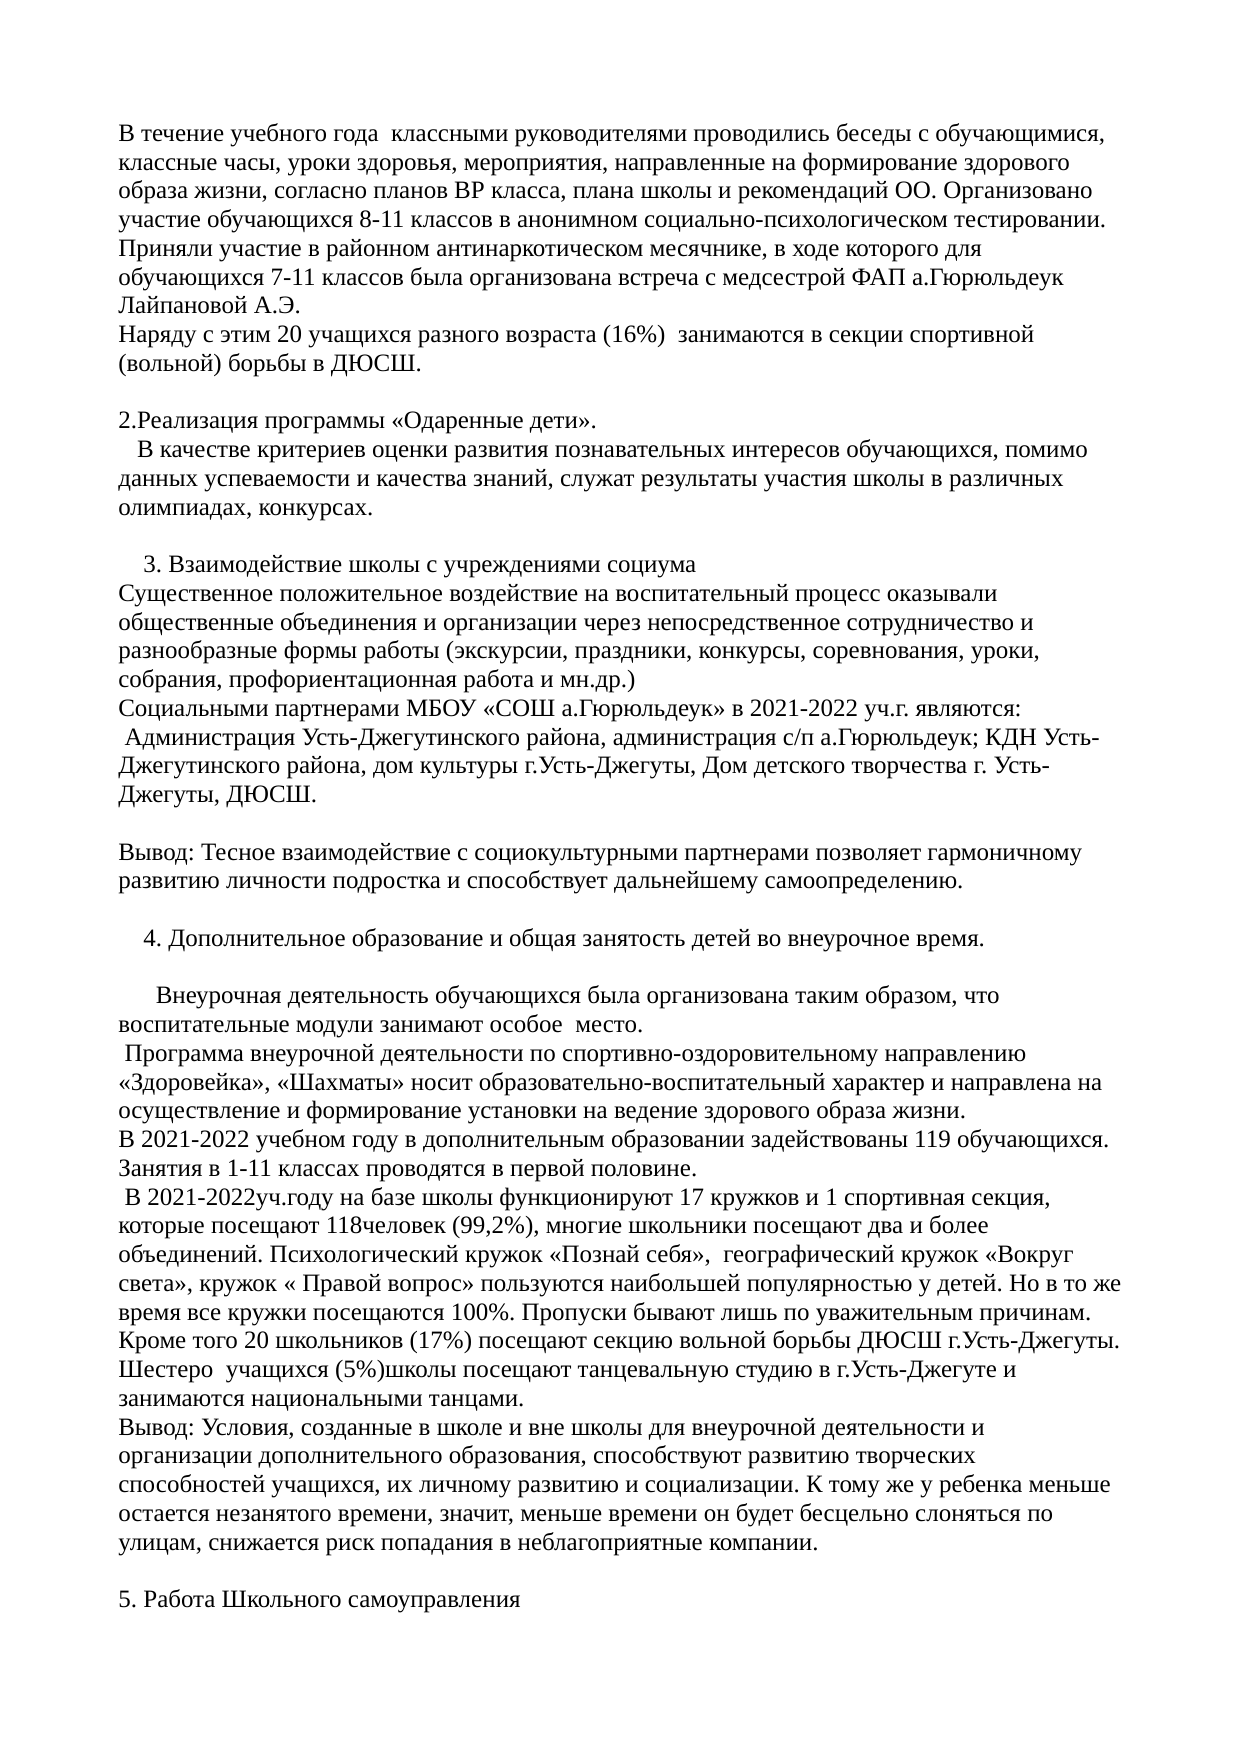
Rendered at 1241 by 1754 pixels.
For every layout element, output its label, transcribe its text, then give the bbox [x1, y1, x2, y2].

text Вывод: Условия, созданные в школе и вне школы для внеурочной деятельности и организации дополнительного образования, способствуют развитию творческих способностей учащихся, их личному развитию и социализации. К тому же у ребенка меньше остается незанятого времени, значит, меньше времени он будет бесцельно слоняться по улицам, снижается риск попадания в неблагоприятные компании. [118, 1412, 1122, 1556]
text 5. Работа Школьного самоуправления [118, 1584, 1122, 1613]
text 2.Реализация программы «Одаренные дети». [118, 406, 1122, 434]
text Вывод: Тесное взаимодействие с социокультурными партнерами позволяет гармоничному развитию личности подростка и способствует дальнейшему самоопределению. [118, 837, 1122, 894]
text В 2021-2022 учебном году в дополнительным образовании задействованы 119 обучающихся. Занятия в 1-11 классах проводятся в первой половине. [118, 1124, 1122, 1182]
text 4. Дополнительное образование и общая занятость детей во внеурочное время. [118, 923, 1122, 952]
text Администрация Усть-Джегутинского района, администрация с/п а.Гюрюльдеук; КДН Усть-Джегутинского района, дом культуры г.Усть-Джегуты, Дом детского творчества г. Усть-Джегуты, ДЮСШ. [118, 722, 1122, 808]
text Внеурочная деятельность обучающихся была организована таким образом, что воспитательные модули занимают особое место. [118, 981, 1122, 1038]
text В 2021-2022уч.году на базе школы функционируют 17 кружков и 1 спортивная секция, которые посещают 118человек (99,2%), многие школьники посещают два и более объединений. Психологический кружок «Познай себя», географический кружок «Вокруг света», кружок « Правой вопрос» пользуются наибольшей популярностью у детей. Но в то же время все кружки посещаются 100%. Пропуски бывают лишь по уважительным причинам. Кроме того 20 школьников (17%) посещают секцию вольной борьбы ДЮСШ г.Усть-Джегуты. Шестеро учащихся (5%)школы посещают танцевальную студию в г.Усть-Джегуте и занимаются национальными танцами. [118, 1182, 1122, 1412]
text 3. Взаимодействие школы с учреждениями социума [118, 549, 1122, 578]
text В течение учебного года классными руководителями проводились беседы с обучающимися, классные часы, уроки здоровья, мероприятия, направленные на формирование здорового образа жизни, согласно планов ВР класса, плана школы и рекомендаций ОО. Организовано участие обучающихся 8-11 классов в анонимном социально-психологическом тестировании. Приняли участие в районном антинаркотическом месячнике, в ходе которого для обучающихся 7-11 классов была организована встреча с медсестрой ФАП а.Гюрюльдеук Лайпановой А.Э. [118, 118, 1122, 319]
text Наряду с этим 20 учащихся разного возраста (16%) занимаются в секции спортивной (вольной) борьбы в ДЮСШ. [118, 319, 1122, 377]
text Программа внеурочной деятельности по спортивно-оздоровительному направлению «Здоровейка», «Шахматы» носит образовательно-воспитательный характер и направлена на осуществление и формирование установки на ведение здорового образа жизни. [118, 1038, 1122, 1124]
text Существенное положительное воздействие на воспитательный процесс оказывали общественные объединения и организации через непосредственное сотрудничество и разнообразные формы работы (экскурсии, праздники, конкурсы, соревнования, уроки, собрания, профориентационная работа и мн.др.) [118, 578, 1122, 693]
text Социальными партнерами МБОУ «СОШ а.Гюрюльдеук» в 2021-2022 уч.г. являются: [118, 693, 1122, 722]
text В качестве критериев оценки развития познавательных интересов обучающихся, помимо данных успеваемости и качества знаний, служат результаты участия школы в различных олимпиадах, конкурсах. [118, 434, 1122, 521]
